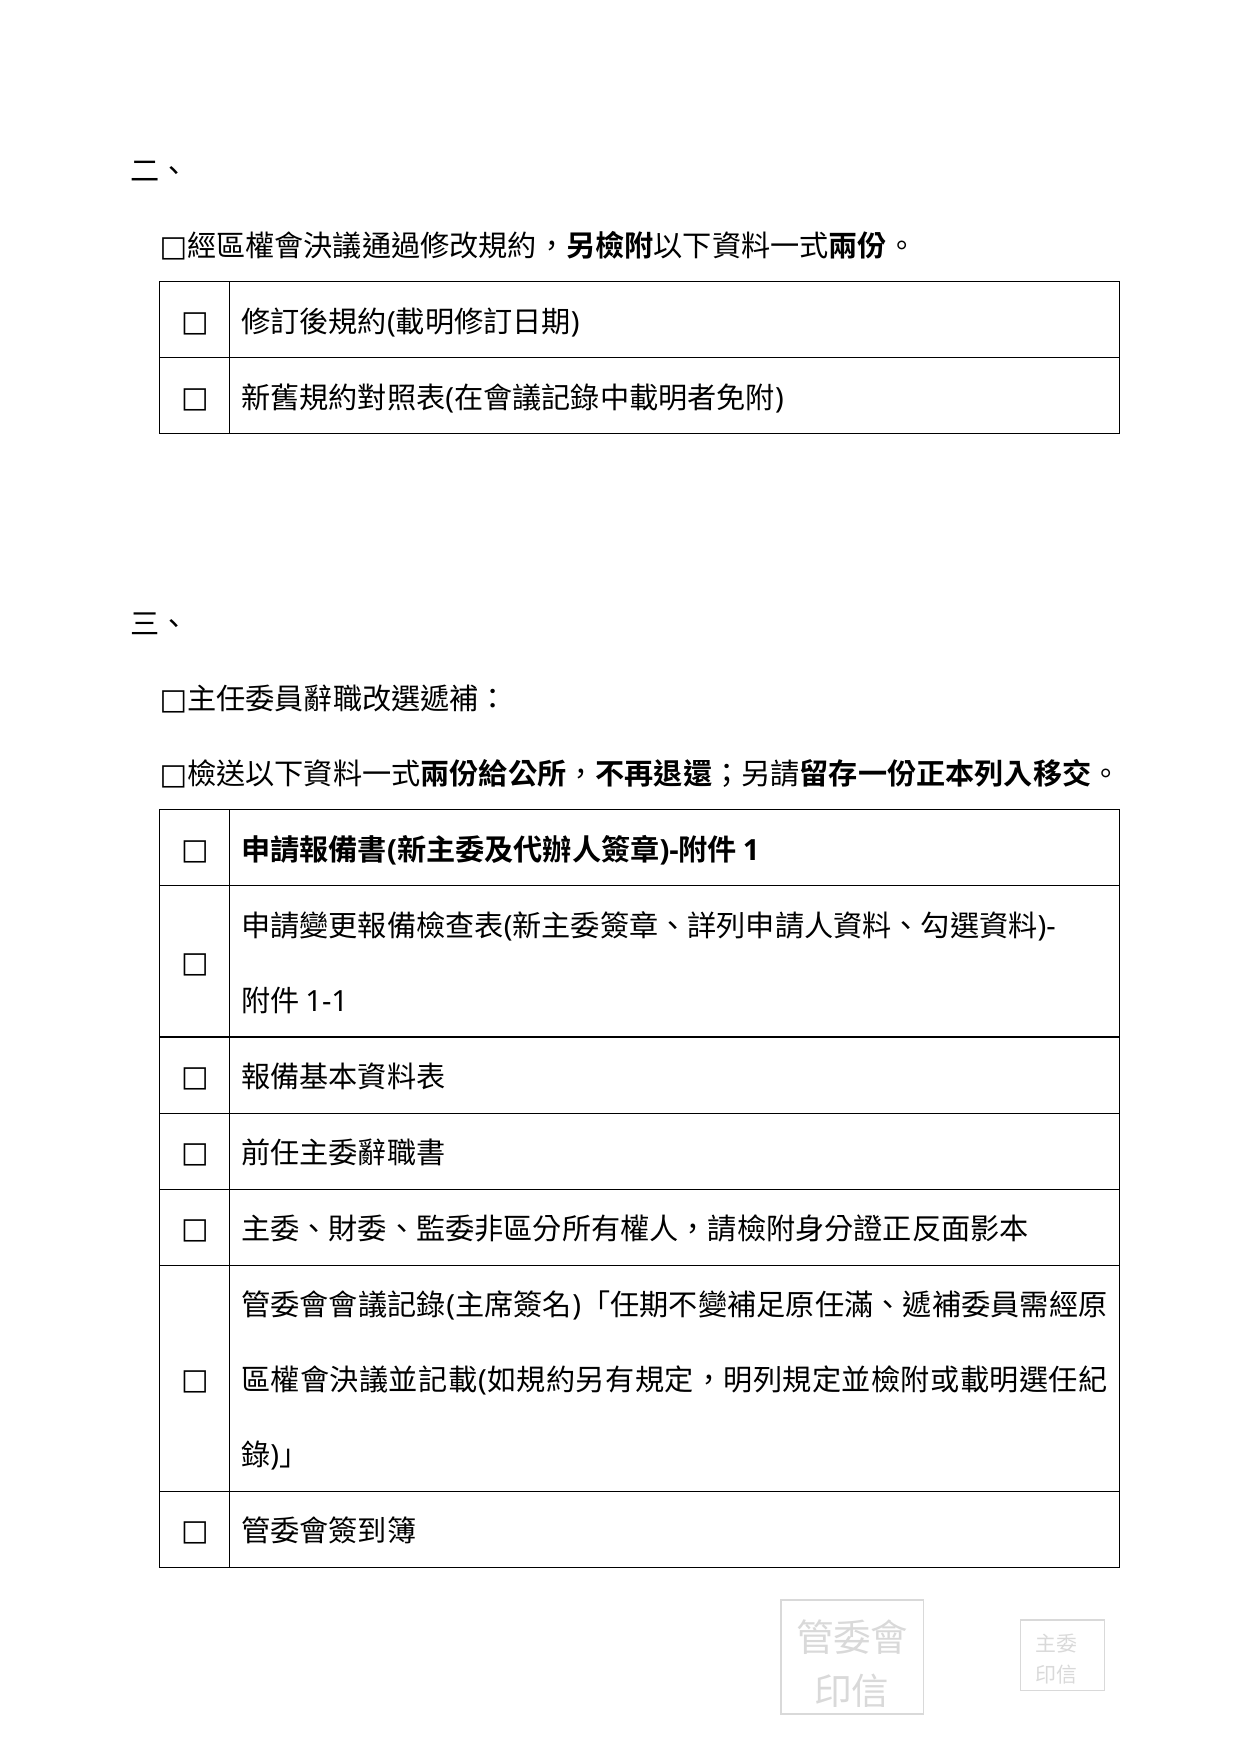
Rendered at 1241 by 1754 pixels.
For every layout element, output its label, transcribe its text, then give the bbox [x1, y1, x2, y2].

text 三、 [130, 584, 1146, 659]
table_cell 主委、財委、監委非區分所有權人，請檢附身分證正反面影本 [230, 1190, 1119, 1264]
table_cell 管委會會議記錄(主席簽名)「任期不變補足原任滿、遞補委員需經原區權會決議並記載(如規約另有規定，明列規定並檢附或載明選任紀錄)」 [230, 1266, 1119, 1491]
table_cell 前任主委辭職書 [230, 1114, 1119, 1188]
table_cell 申請變更報備檢查表(新主委簽章、詳列申請人資料、勾選資料)- 附件1-1 [230, 886, 1119, 1036]
table_header 修訂後規約(載明修訂日期) [230, 282, 1119, 357]
table_cell □ [160, 1266, 229, 1491]
text □主任委員辭職改選遞補： [130, 659, 1146, 734]
table_cell □ [160, 358, 229, 433]
text 二、 [130, 131, 1146, 206]
table_cell 報備基本資料表 [230, 1038, 1119, 1112]
table_cell □ [160, 1114, 229, 1188]
table_cell 新舊規約對照表(在會議記錄中載明者免附) [230, 358, 1119, 433]
table_cell □ [160, 1038, 229, 1112]
table_header □ [160, 282, 229, 357]
table_cell □ [160, 1190, 229, 1264]
table_header 申請報備書(新主委及代辦人簽章)-附件1 [230, 810, 1119, 885]
text □經區權會決議通過修改規約，另檢附以下資料一式兩份。 [159, 206, 1146, 281]
table_cell □ [160, 1492, 229, 1567]
table_cell □ [160, 886, 229, 1036]
table_cell 管委會簽到簿 [230, 1492, 1119, 1567]
text □檢送以下資料一式兩份給公所，不再退還；另請留存一份正本列入移交。 [130, 734, 1146, 809]
table_header □ [160, 810, 229, 885]
